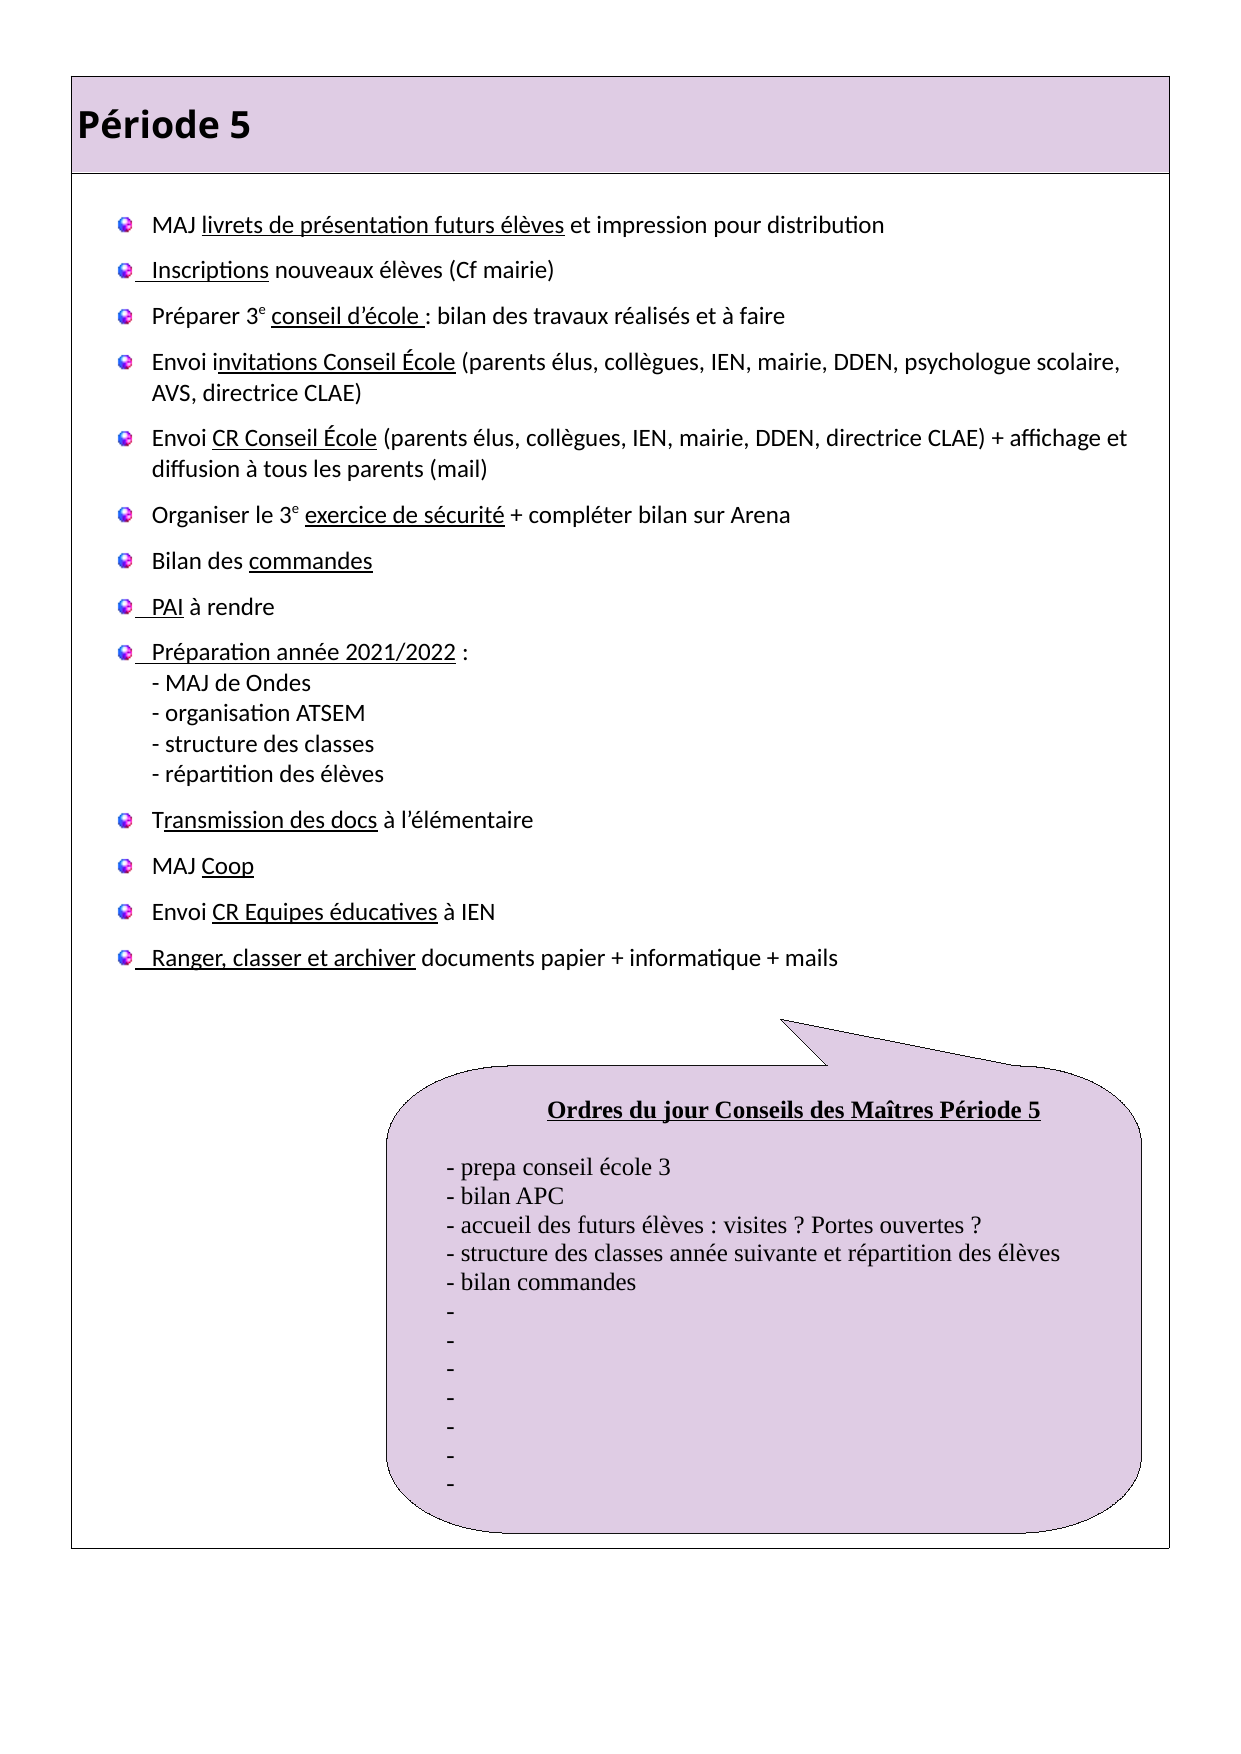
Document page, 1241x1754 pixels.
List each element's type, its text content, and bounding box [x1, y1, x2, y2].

picture [115, 214, 134, 234]
picture [115, 642, 134, 662]
picture [115, 810, 134, 830]
picture [115, 428, 134, 448]
picture [115, 306, 134, 326]
picture [115, 504, 134, 524]
picture [115, 550, 134, 570]
picture [115, 260, 134, 280]
picture [115, 947, 134, 967]
picture [115, 856, 134, 875]
picture [115, 901, 134, 921]
table_cell MAJ livrets de présentation futurs élèves et impression pour distribution Inscriptions nouveaux élèves (Cf mairie) Préparer 3e conseil d’école : bilan des travaux réalisés et à faire Envoi invitations Conseil École (parents élus, collègues, IEN, mairie, DDEN, psychologue scolaire, AVS, directrice CLAE) Envoi CR Conseil École (parents élus, collègues, IEN, mairie, DDEN, directrice CLAE) + affichage et diffusion à tous les parents (mail) Organiser le 3e exercice de sécurité + compléter bilan sur Arena Bilan des commandes PAI à rendre Préparation année 2021/2022 : - MAJ de Ondes - organisation ATSEM - structure des classes - répartition des élèves Transmission des docs à l’élémentaire MAJ Coop Envoi CR Equipes éducatives à IEN Ranger, classer et archiver documents papier + informatique + mails [72, 174, 1169, 1548]
picture [115, 352, 134, 371]
table_header Période 5 [72, 77, 1169, 172]
picture [115, 596, 134, 616]
